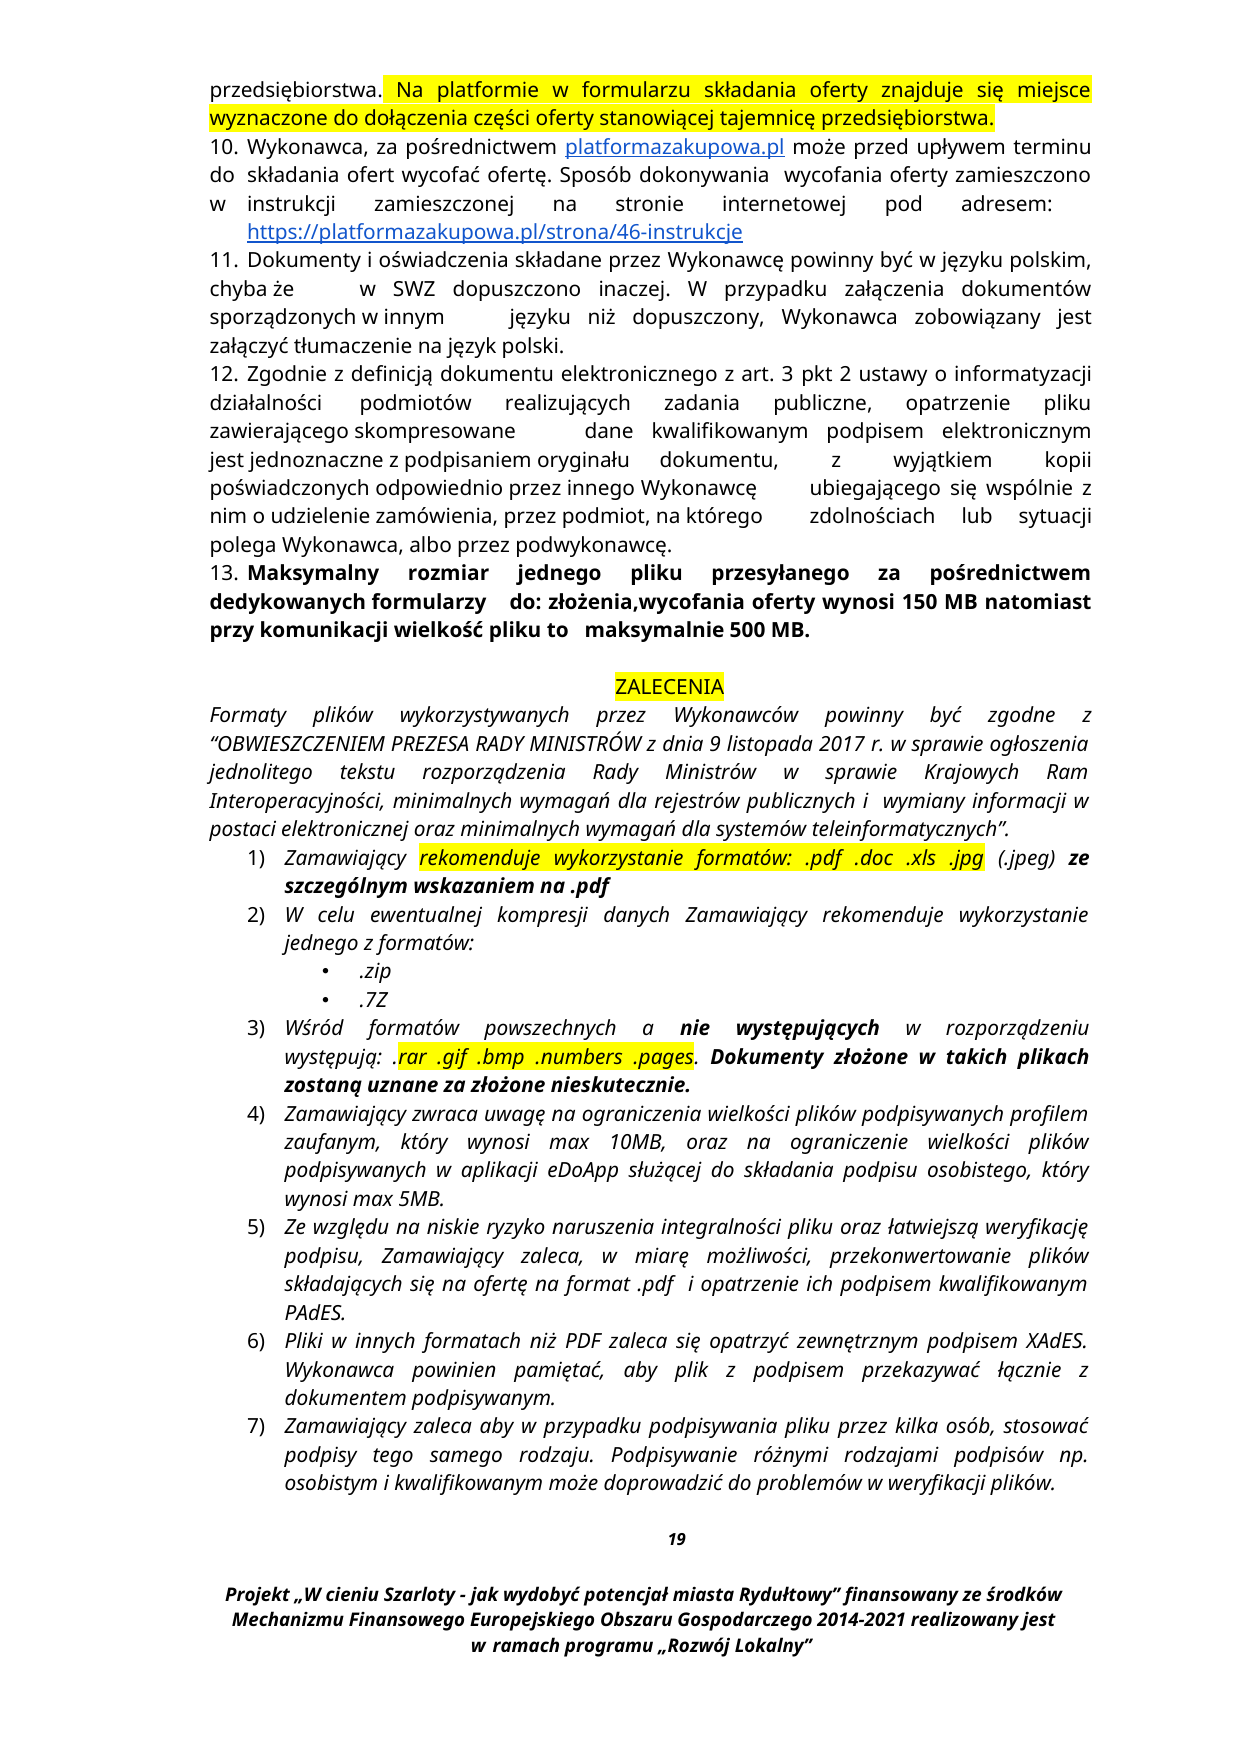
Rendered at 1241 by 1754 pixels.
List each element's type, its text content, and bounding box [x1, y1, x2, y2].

list Zgodnie z definicją dokumentu elektronicznego z art. 3 pkt 2 ustawy o informatyzacji działalności podmiotów realizujących zadania publiczne, opatrzenie pliku zawierającego skompresowane dane kwalifikowanym podpisem elektronicznym jest jednoznaczne z podpisaniem oryginału dokumentu, z wyjątkiem kopii poświadczonych odpowiednio przez innego Wykonawcę ubiegającego się wspólnie z nim o udzielenie zamówienia, przez podmiot, na którego zdolnościach lub sytuacji polega Wykonawca, albo przez podwykonawcę. [209, 359, 1092, 558]
list W celu ewentualnej kompresji danych Zamawiający rekomenduje wykorzystanie jednego z formatów: [247, 900, 1092, 957]
list Pliki w innych formatach niż PDF zaleca się opatrzyć zewnętrznym podpisem XAdES. Wykonawca powinien pamiętać, aby plik z podpisem przekazywać łącznie z dokumentem podpisywanym. [247, 1326, 1092, 1412]
list Wykonawca, za pośrednictwem platformazakupowa.pl może przed upływem terminu do składania ofert wycofać ofertę. Sposób dokonywania wycofania oferty zamieszczono w instrukcji zamieszczonej na stronie internetowej pod adresem: https://platformazakupowa.pl/strona/46-instrukcje [209, 132, 1092, 246]
list Zamawiający rekomenduje wykorzystanie formatów: .pdf .doc .xls .jpg (.jpeg) ze szczególnym wskazaniem na .pdf [247, 843, 1092, 900]
list .7Z [322, 985, 1092, 1013]
list Maksymalny rozmiar jednego pliku przesyłanego za pośrednictwem dedykowanych formularzy do: złożenia,wycofania oferty wynosi 150 MB natomiast przy komunikacji wielkość pliku to maksymalnie 500 MB. [209, 558, 1092, 644]
list .zip [322, 957, 1092, 985]
text Formaty plików wykorzystywanych przez Wykonawców powinny być zgodne z “OBWIESZCZENIEM PREZESA RADY MINISTRÓW z dnia 9 listopada 2017 r. w sprawie ogłoszenia jednolitego tekstu rozporządzenia Rady Ministrów w sprawie Krajowych Ram Interoperacyjności, minimalnych wymagań dla rejestrów publicznych i wymiany informacji w postaci elektronicznej oraz minimalnych wymagań dla systemów teleinformatycznych”. [209, 701, 1092, 843]
list Zamawiający zaleca aby w przypadku podpisywania pliku przez kilka osób, stosować podpisy tego samego rodzaju. Podpisywanie różnymi rodzajami podpisów np. osobistym i kwalifikowanym może doprowadzić do problemów w weryfikacji plików. [247, 1412, 1092, 1497]
list przedsiębiorstwa. Na platformie w formularzu składania oferty znajduje się miejsce wyznaczone do dołączenia części oferty stanowiącej tajemnicę przedsiębiorstwa. [209, 75, 1092, 132]
text ZALECENIA [209, 672, 1092, 701]
list Dokumenty i oświadczenia składane przez Wykonawcę powinny być w języku polskim, chyba że w SWZ dopuszczono inaczej. W przypadku załączenia dokumentów sporządzonych w innym języku niż dopuszczony, Wykonawca zobowiązany jest załączyć tłumaczenie na język polski. [209, 246, 1092, 359]
list Wśród formatów powszechnych a nie występujących w rozporządzeniu występują: .rar .gif .bmp .numbers .pages. Dokumenty złożone w takich plikach zostaną uznane za złożone nieskutecznie. [247, 1013, 1092, 1099]
list Ze względu na niskie ryzyko naruszenia integralności pliku oraz łatwiejszą weryfikację podpisu, Zamawiający zaleca, w miarę możliwości, przekonwertowanie plików składających się na ofertę na format .pdf i opatrzenie ich podpisem kwalifikowanym PAdES. [247, 1212, 1092, 1326]
list Zamawiający zwraca uwagę na ograniczenia wielkości plików podpisywanych profilem zaufanym, który wynosi max 10MB, oraz na ograniczenie wielkości plików podpisywanych w aplikacji eDoApp służącej do składania podpisu osobistego, który wynosi max 5MB. [247, 1099, 1092, 1212]
